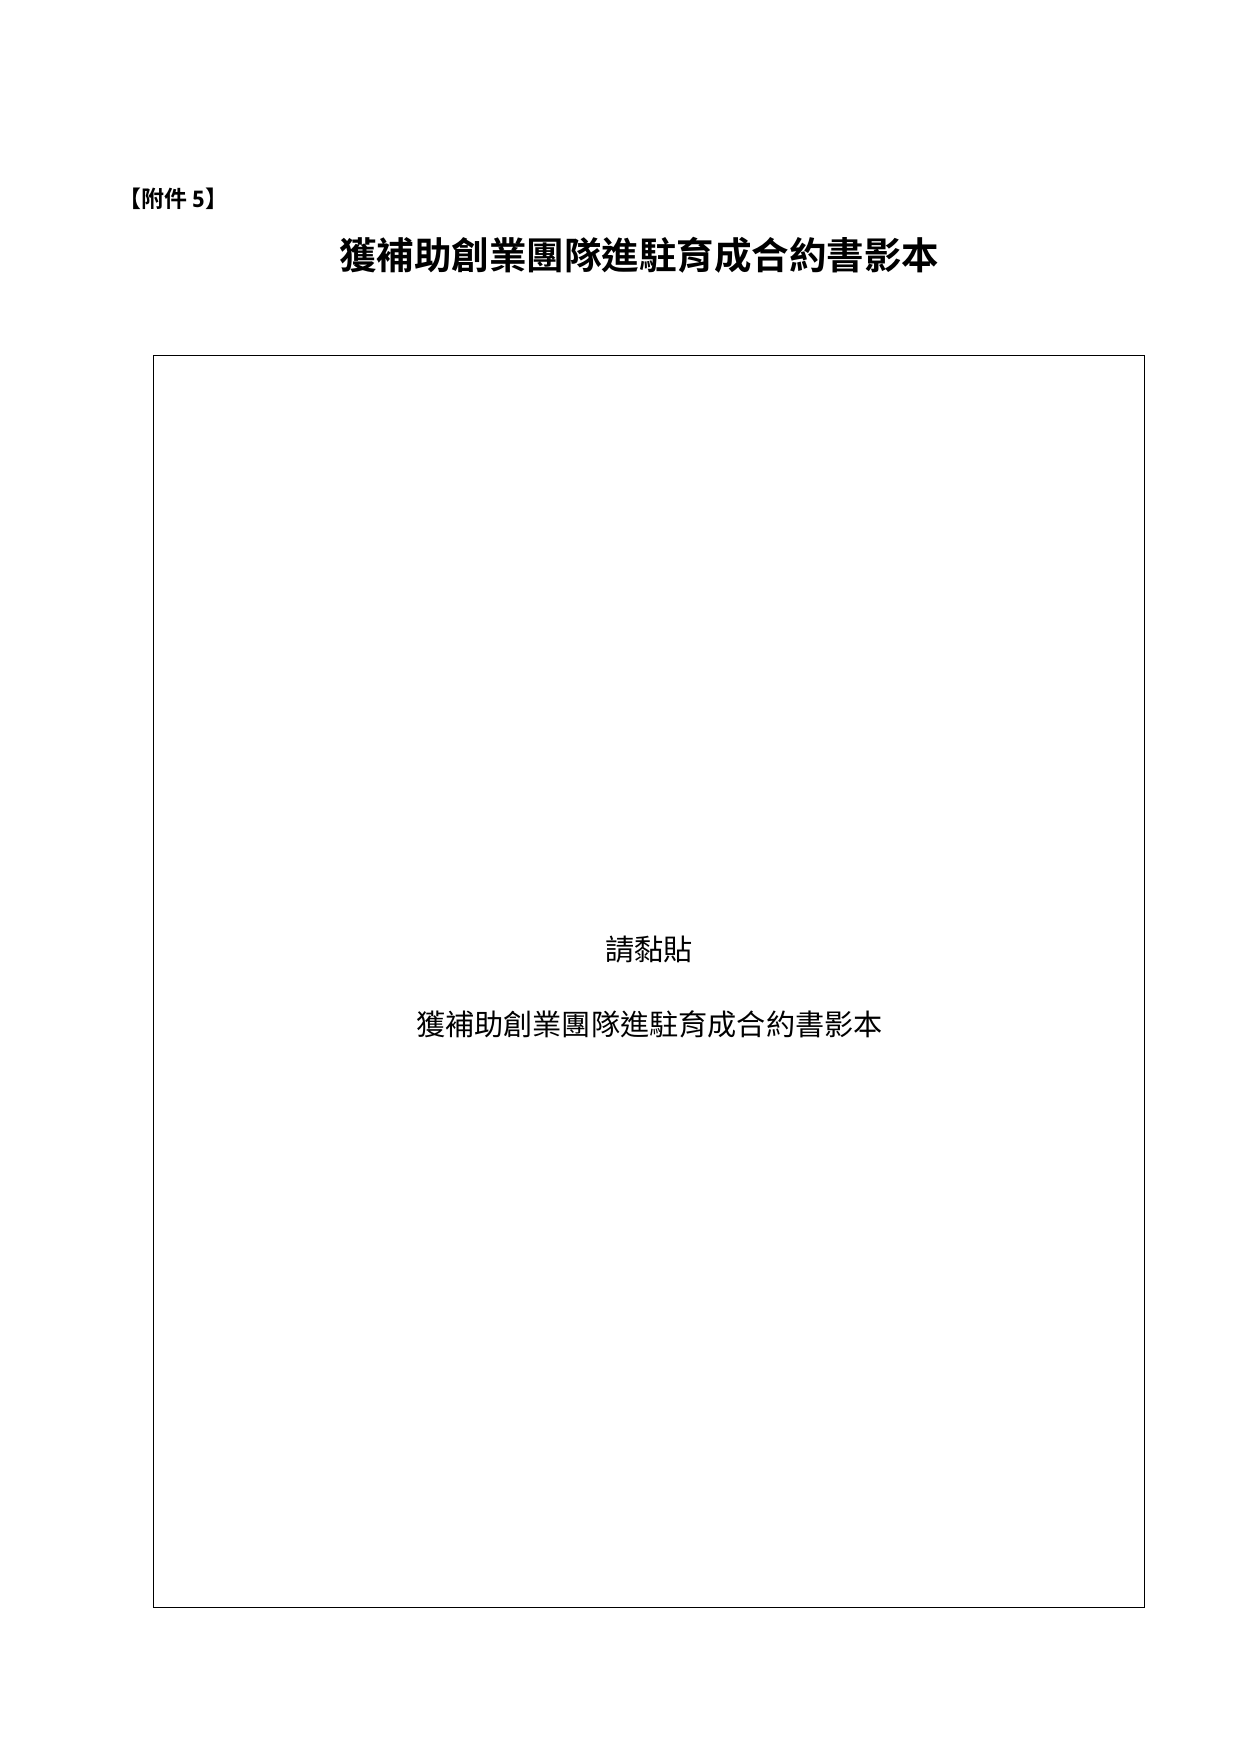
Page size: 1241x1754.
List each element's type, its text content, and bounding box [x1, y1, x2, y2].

text 獲補助創業團隊進駐育成合約書影本 [118, 218, 1122, 280]
text 【附件5】 [118, 181, 1122, 214]
table_header 請黏貼 獲補助創業團隊進駐育成合約書影本 [154, 356, 1144, 1607]
